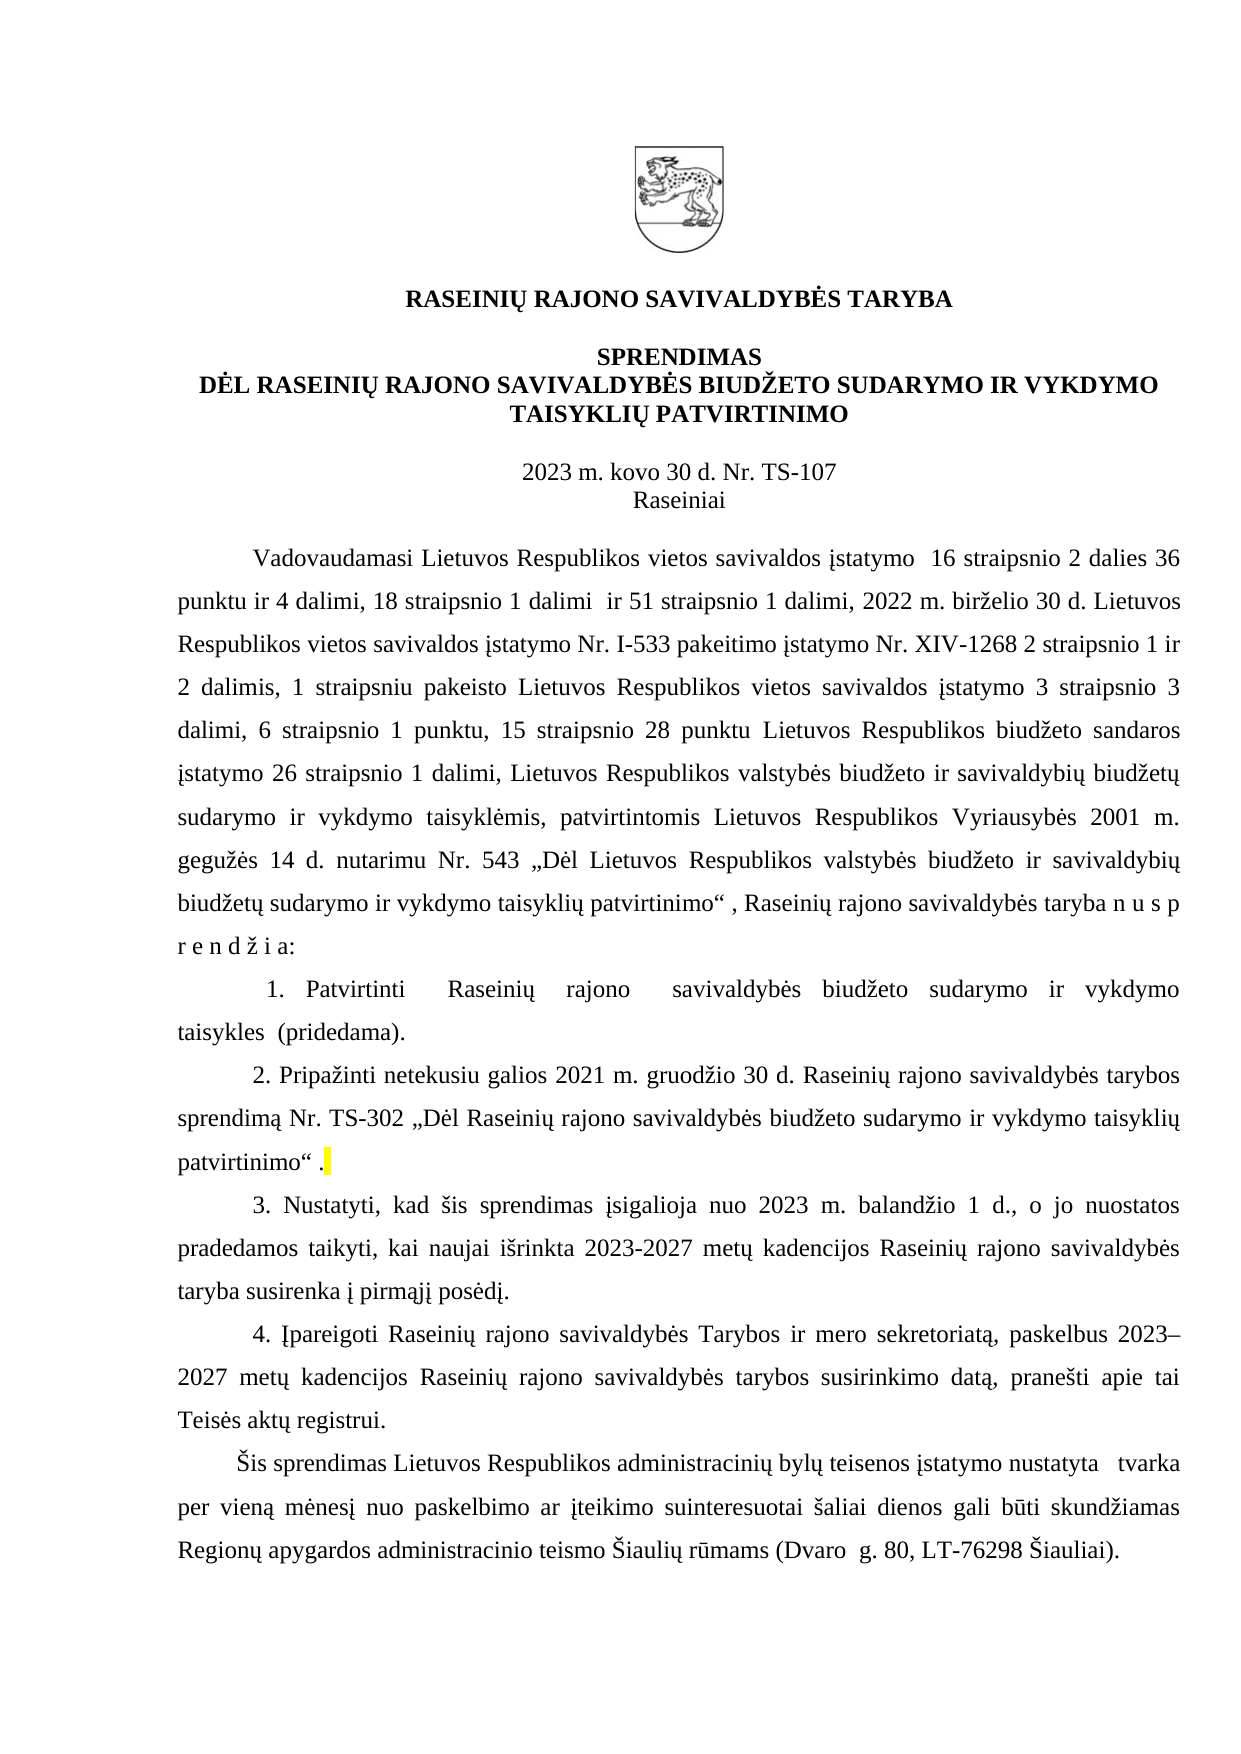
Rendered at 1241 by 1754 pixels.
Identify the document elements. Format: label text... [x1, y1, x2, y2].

text 1. Patvirtinti Raseinių rajono savivaldybės biudžeto sudarymo ir vykdymo taisykles (pridedama). [177, 974, 1181, 1046]
text 2023 m. kovo 30 d. Nr. TS-107 [177, 457, 1181, 485]
text Vadovaudamasi Lietuvos Respublikos vietos savivaldos įstatymo 16 straipsnio 2 dalies 36 punktu ir 4 dalimi, 18 straipsnio 1 dalimi ir 51 straipsnio 1 dalimi, 2022 m. birželio 30 d. Lietuvos Respublikos vietos savivaldos įstatymo Nr. I-533 pakeitimo įstatymo Nr. XIV-1268 2 straipsnio 1 ir 2 dalimis, 1 straipsniu pakeisto Lietuvos Respublikos vietos savivaldos įstatymo 3 straipsnio 3 dalimi, 6 straipsnio 1 punktu, 15 straipsnio 28 punktu Lietuvos Respublikos biudžeto sandaros įstatymo 26 straipsnio 1 dalimi, Lietuvos Respublikos valstybės biudžeto ir savivaldybių biudžetų sudarymo ir vykdymo taisyklėmis, patvirtintomis Lietuvos Respublikos Vyriausybės 2001 m. gegužės 14 d. nutarimu Nr. 543 „Dėl Lietuvos Respublikos valstybės biudžeto ir savivaldybių biudžetų sudarymo ir vykdymo taisyklių patvirtinimo“ , Raseinių rajono savivaldybės taryba n u s p r e n d ž i a: [177, 543, 1181, 960]
text Raseiniai [177, 485, 1181, 514]
text Šis sprendimas Lietuvos Respublikos administracinių bylų teisenos įstatymo nustatyta tvarka per vieną mėnesį nuo paskelbimo ar įteikimo suinteresuotai šaliai dienos gali būti skundžiamas Regionų apygardos administracinio teismo Šiaulių rūmams (Dvaro g. 80, LT-76298 Šiauliai). [177, 1448, 1181, 1563]
text RASEINIŲ RAJONO SAVIVALDYBĖS TARYBA [177, 284, 1181, 313]
text 2. Pripažinti netekusiu galios 2021 m. gruodžio 30 d. Raseinių rajono savivaldybės tarybos sprendimą Nr. TS-302 „Dėl Raseinių rajono savivaldybės biudžeto sudarymo ir vykdymo taisyklių patvirtinimo“ . [177, 1060, 1181, 1175]
text 3. Nustatyti, kad šis sprendimas įsigalioja nuo 2023 m. balandžio 1 d., o jo nuostatos pradedamos taikyti, kai naujai išrinkta 2023-2027 metų kadencijos Raseinių rajono savivaldybės taryba susirenka į pirmąjį posėdį. [177, 1190, 1181, 1305]
text DĖL RASEINIŲ RAJONO SAVIVALDYBĖS BIUDŽETO SUDARYMO IR VYKDYMO TAISYKLIŲ PATVIRTINIMO [177, 370, 1181, 428]
text SPRENDIMAS [177, 342, 1181, 370]
text 4. Įpareigoti Raseinių rajono savivaldybės Tarybos ir mero sekretoriatą, paskelbus 2023–2027 metų kadencijos Raseinių rajono savivaldybės tarybos susirinkimo datą, pranešti apie tai Teisės aktų registrui. [177, 1319, 1181, 1434]
